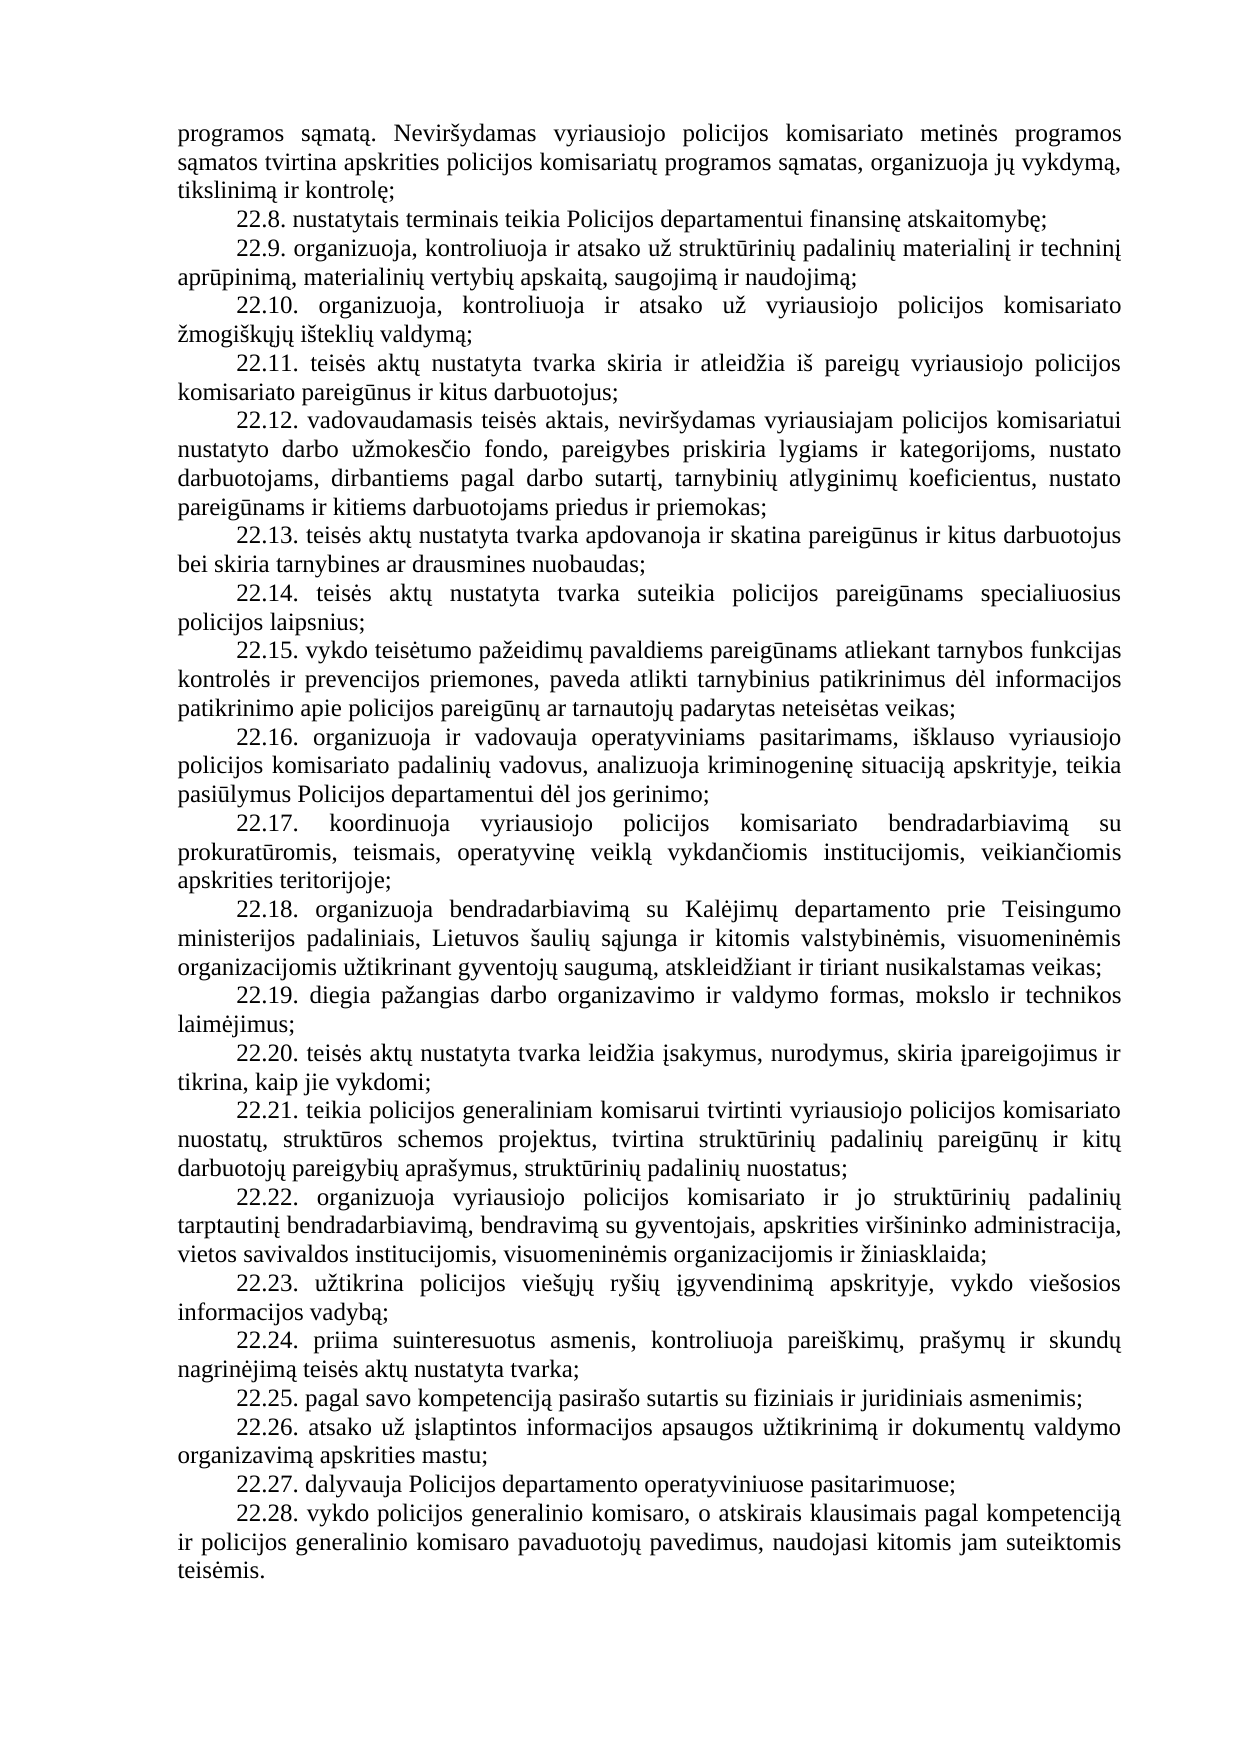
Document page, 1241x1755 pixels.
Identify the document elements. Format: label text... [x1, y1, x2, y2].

text 22.24. priima suinteresuotus asmenis, kontroliuoja pareiškimų, prašymų ir skundų nagrinėjimą teisės aktų nustatyta tvarka; [177, 1326, 1122, 1383]
text 22.17. koordinuoja vyriausiojo policijos komisariato bendradarbiavimą su prokuratūromis, teismais, operatyvinę veiklą vykdančiomis institucijomis, veikiančiomis apskrities teritorijoje; [177, 808, 1122, 894]
text 22.26. atsako už įslaptintos informacijos apsaugos užtikrinimą ir dokumentų valdymo organizavimą apskrities mastu; [177, 1412, 1122, 1469]
text 22.27. dalyvauja Policijos departamento operatyviniuose pasitarimuose; [177, 1469, 1122, 1498]
text 22.12. vadovaudamasis teisės aktais, neviršydamas vyriausiajam policijos komisariatui nustatyto darbo užmokesčio fondo, pareigybes priskiria lygiams ir kategorijoms, nustato darbuotojams, dirbantiems pagal darbo sutartį, tarnybinių atlyginimų koeficientus, nustato pareigūnams ir kitiems darbuotojams priedus ir priemokas; [177, 406, 1122, 521]
text 22.9. organizuoja, kontroliuoja ir atsako už struktūrinių padalinių materialinį ir techninį aprūpinimą, materialinių vertybių apskaitą, saugojimą ir naudojimą; [177, 233, 1122, 291]
text 22.11. teisės aktų nustatyta tvarka skiria ir atleidžia iš pareigų vyriausiojo policijos komisariato pareigūnus ir kitus darbuotojus; [177, 348, 1122, 406]
text 22.20. teisės aktų nustatyta tvarka leidžia įsakymus, nurodymus, skiria įpareigojimus ir tikrina, kaip jie vykdomi; [177, 1038, 1122, 1096]
text 22.18. organizuoja bendradarbiavimą su Kalėjimų departamento prie Teisingumo ministerijos padaliniais, Lietuvos šaulių sąjunga ir kitomis valstybinėmis, visuomeninėmis organizacijomis užtikrinant gyventojų saugumą, atskleidžiant ir tiriant nusikalstamas veikas; [177, 894, 1122, 981]
text 22.14. teisės aktų nustatyta tvarka suteikia policijos pareigūnams specialiuosius policijos laipsnius; [177, 578, 1122, 636]
text 22.15. vykdo teisėtumo pažeidimų pavaldiems pareigūnams atliekant tarnybos funkcijas kontrolės ir prevencijos priemones, paveda atlikti tarnybinius patikrinimus dėl informacijos patikrinimo apie policijos pareigūnų ar tarnautojų padarytas neteisėtas veikas; [177, 636, 1122, 722]
text 22.16. organizuoja ir vadovauja operatyviniams pasitarimams, išklauso vyriausiojo policijos komisariato padalinių vadovus, analizuoja kriminogeninę situaciją apskrityje, teikia pasiūlymus Policijos departamentui dėl jos gerinimo; [177, 722, 1122, 808]
text 22.13. teisės aktų nustatyta tvarka apdovanoja ir skatina pareigūnus ir kitus darbuotojus bei skiria tarnybines ar drausmines nuobaudas; [177, 521, 1122, 578]
text 22.8. nustatytais terminais teikia Policijos departamentui finansinę atskaitomybę; [177, 204, 1122, 233]
text 22.19. diegia pažangias darbo organizavimo ir valdymo formas, mokslo ir technikos laimėjimus; [177, 981, 1122, 1038]
text programos sąmatą. Neviršydamas vyriausiojo policijos komisariato metinės programos sąmatos tvirtina apskrities policijos komisariatų programos sąmatas, organizuoja jų vykdymą, tikslinimą ir kontrolę; [177, 118, 1122, 204]
text 22.21. teikia policijos generaliniam komisarui tvirtinti vyriausiojo policijos komisariato nuostatų, struktūros schemos projektus, tvirtina struktūrinių padalinių pareigūnų ir kitų darbuotojų pareigybių aprašymus, struktūrinių padalinių nuostatus; [177, 1096, 1122, 1182]
text 22.22. organizuoja vyriausiojo policijos komisariato ir jo struktūrinių padalinių tarptautinį bendradarbiavimą, bendravimą su gyventojais, apskrities viršininko administracija, vietos savivaldos institucijomis, visuomeninėmis organizacijomis ir žiniasklaida; [177, 1182, 1122, 1268]
text 22.10. organizuoja, kontroliuoja ir atsako už vyriausiojo policijos komisariato žmogiškųjų išteklių valdymą; [177, 291, 1122, 348]
text 22.25. pagal savo kompetenciją pasirašo sutartis su fiziniais ir juridiniais asmenimis; [177, 1383, 1122, 1412]
text 22.23. užtikrina policijos viešųjų ryšių įgyvendinimą apskrityje, vykdo viešosios informacijos vadybą; [177, 1268, 1122, 1326]
text 22.28. vykdo policijos generalinio komisaro, o atskirais klausimais pagal kompetenciją ir policijos generalinio komisaro pavaduotojų pavedimus, naudojasi kitomis jam suteiktomis teisėmis. [177, 1498, 1122, 1584]
